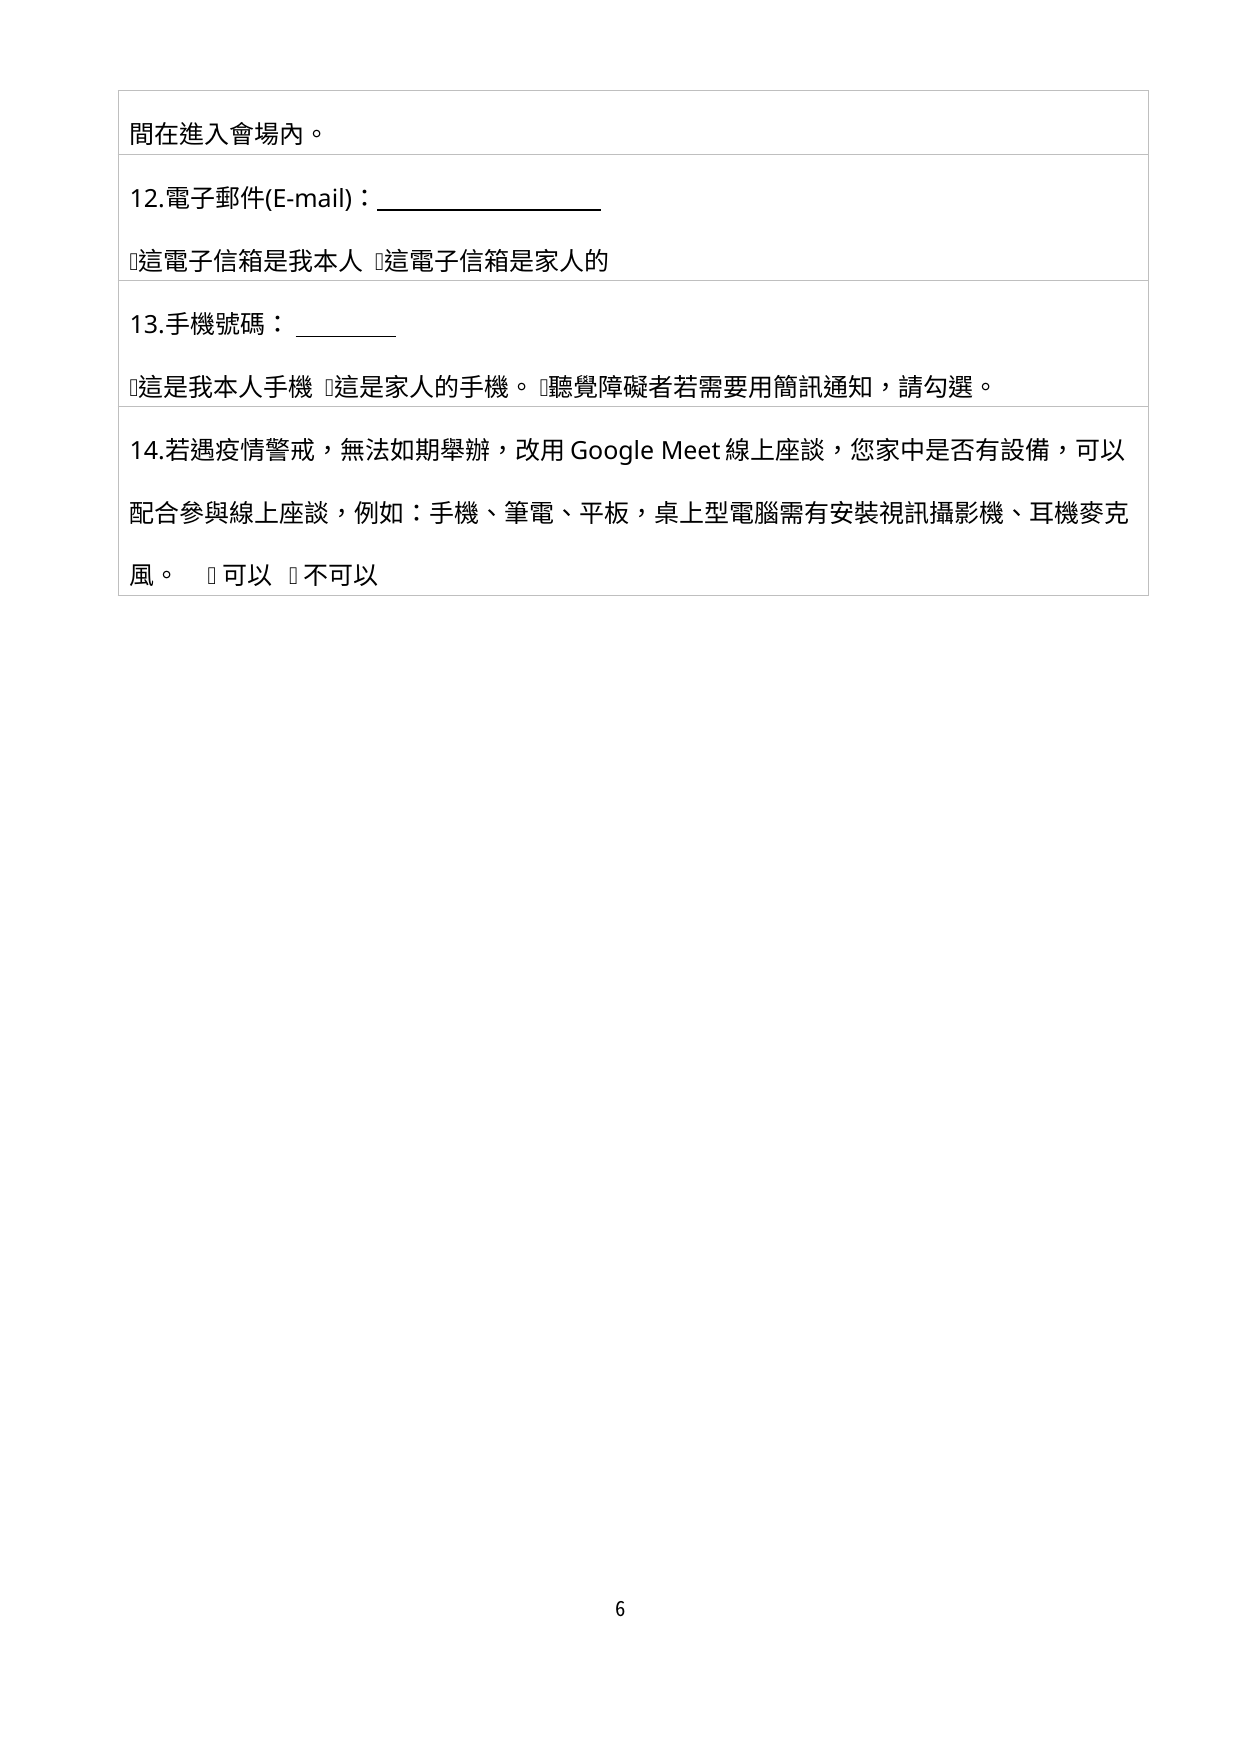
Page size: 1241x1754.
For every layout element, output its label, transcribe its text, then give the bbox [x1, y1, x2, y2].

table_cell 14.若遇疫情警戒，無法如期舉辦，改用Google Meet線上座談，您家中是否有設備，可以配合參與線上座談，例如：手機、筆電、平板，桌上型電腦需有安裝視訊攝影機、耳機麥克風。  可以  不可以 [119, 407, 1148, 594]
table_cell 間在進入會場內。 [119, 91, 1148, 154]
table_cell 13.手機號碼： 這是我本人手機 這是家人的手機。 聽覺障礙者若需要用簡訊通知，請勾選。 [119, 281, 1148, 406]
table_cell 12.電子郵件(E-mail)： 這電子信箱是我本人 這電子信箱是家人的 [119, 155, 1148, 280]
